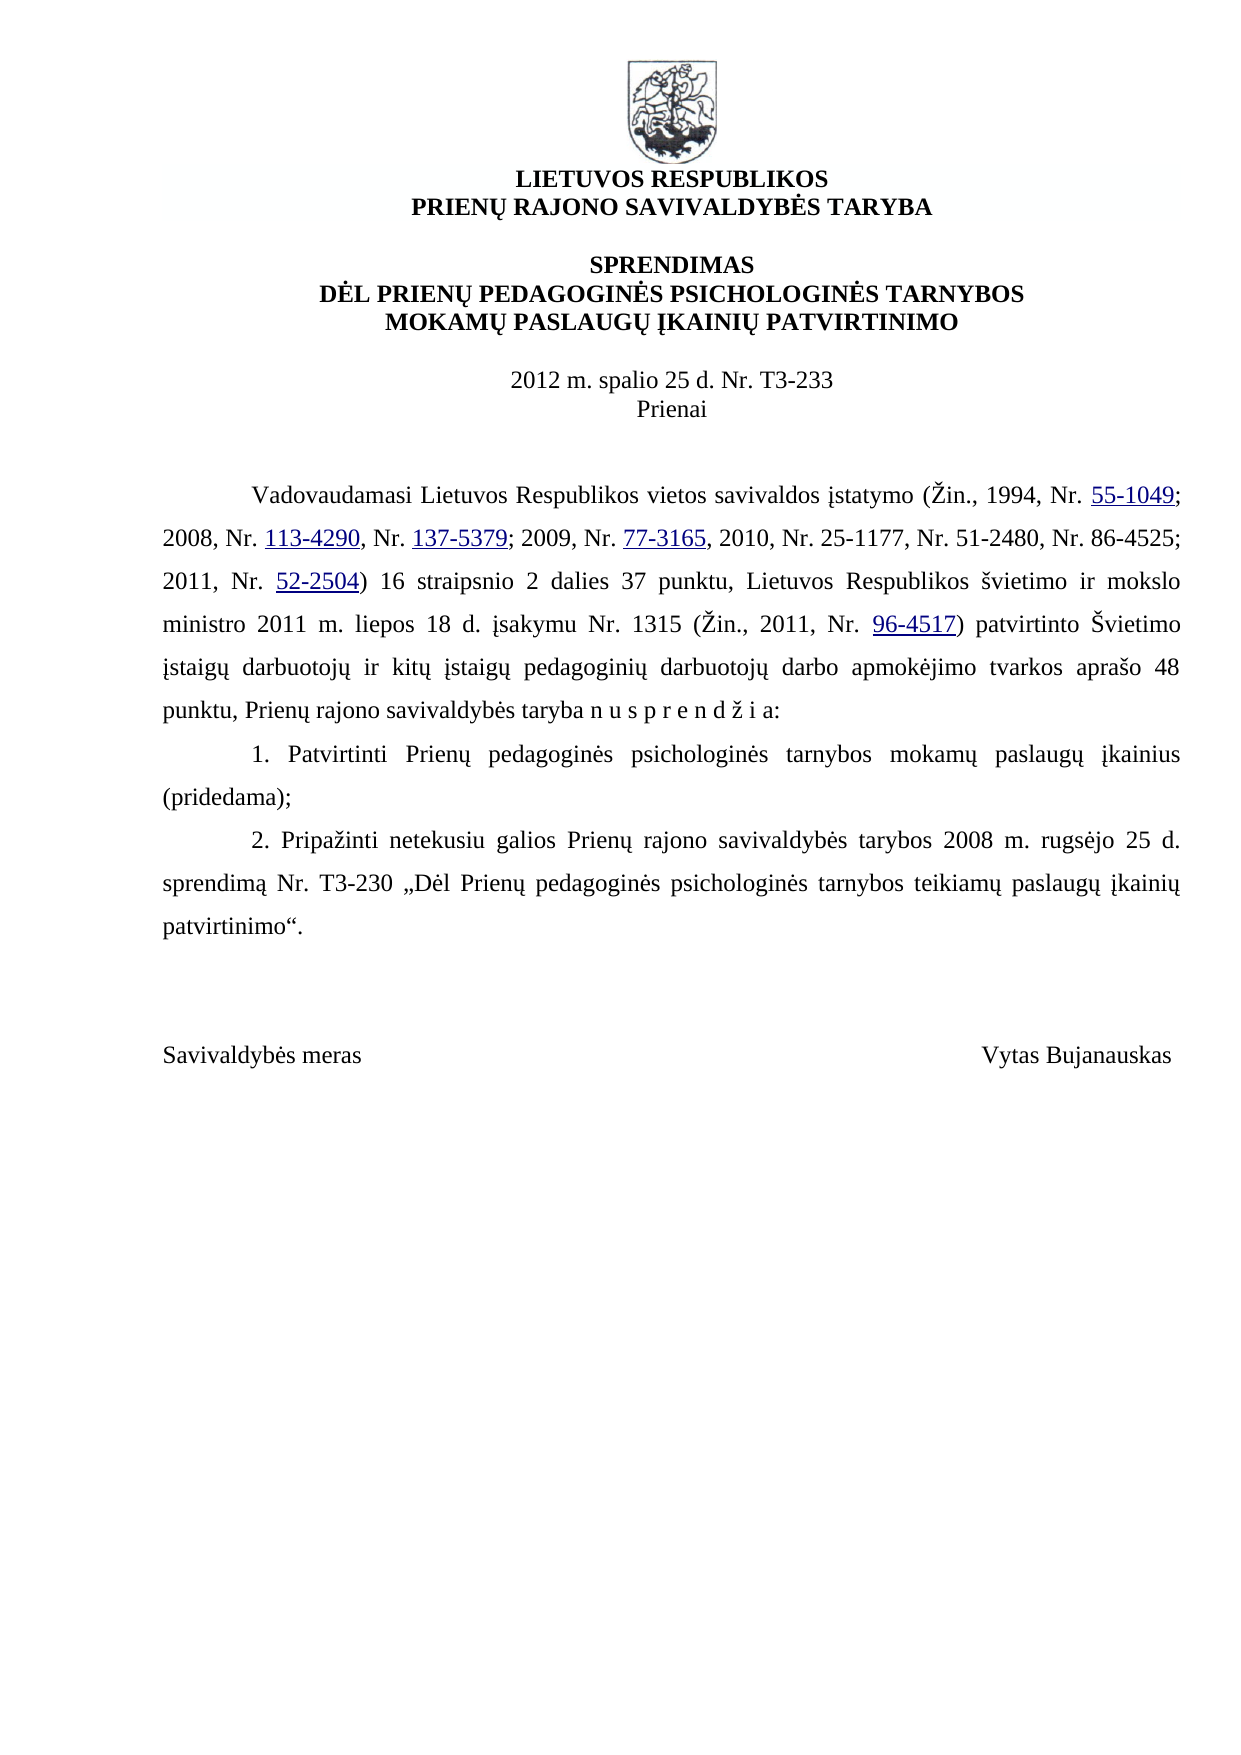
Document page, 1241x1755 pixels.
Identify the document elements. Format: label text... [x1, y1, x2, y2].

text LIETUVOS RESPUBLIKOS [162, 164, 1181, 192]
text 2012 m. spalio 25 d. Nr. T3-233 [162, 365, 1181, 394]
text Prienai [162, 394, 1181, 422]
text DĖL PRIENŲ PEDAGOGINĖS PSICHOLOGINĖS TARNYBOS [162, 279, 1181, 307]
text Sprendimas [162, 250, 1181, 279]
text Savivaldybės meras Vytas Bujanauskas [162, 1041, 1181, 1069]
text 1. Patvirtinti Prienų pedagoginės psichologinės tarnybos mokamų paslaugų įkainius (pridedama); [162, 739, 1181, 811]
text MOKAMŲ PASLAUGŲ ĮKAINIŲ PATVIRTINIMO [162, 307, 1181, 336]
text 2. Pripažinti netekusiu galios Prienų rajono savivaldybės tarybos 2008 m. rugsėjo 25 d. sprendimą Nr. T3-230 „Dėl Prienų pedagoginės psichologinės tarnybos teikiamų paslaugų įkainių patvirtinimo“. [162, 825, 1181, 940]
text PRIENŲ RAJONO SAVIVALDYBĖS TARYBA [162, 192, 1181, 221]
text Vadovaudamasi Lietuvos Respublikos vietos savivaldos įstatymo (Žin., 1994, Nr. 55-1049; 2008, Nr. 113-4290, Nr. 137-5379; 2009, Nr. 77-3165, 2010, Nr. 25-1177, Nr. 51-2480, Nr. 86-4525; 2011, Nr. 52-2504) 16 straipsnio 2 dalies 37 punktu, Lietuvos Respublikos švietimo ir mokslo ministro 2011 m. liepos 18 d. įsakymu Nr. 1315 (Žin., 2011, Nr. 96-4517) patvirtinto Švietimo įstaigų darbuotojų ir kitų įstaigų pedagoginių darbuotojų darbo apmokėjimo tvarkos aprašo 48 punktu, Prienų rajono savivaldybės taryba n u s p r e n d ž i a: [162, 480, 1181, 724]
